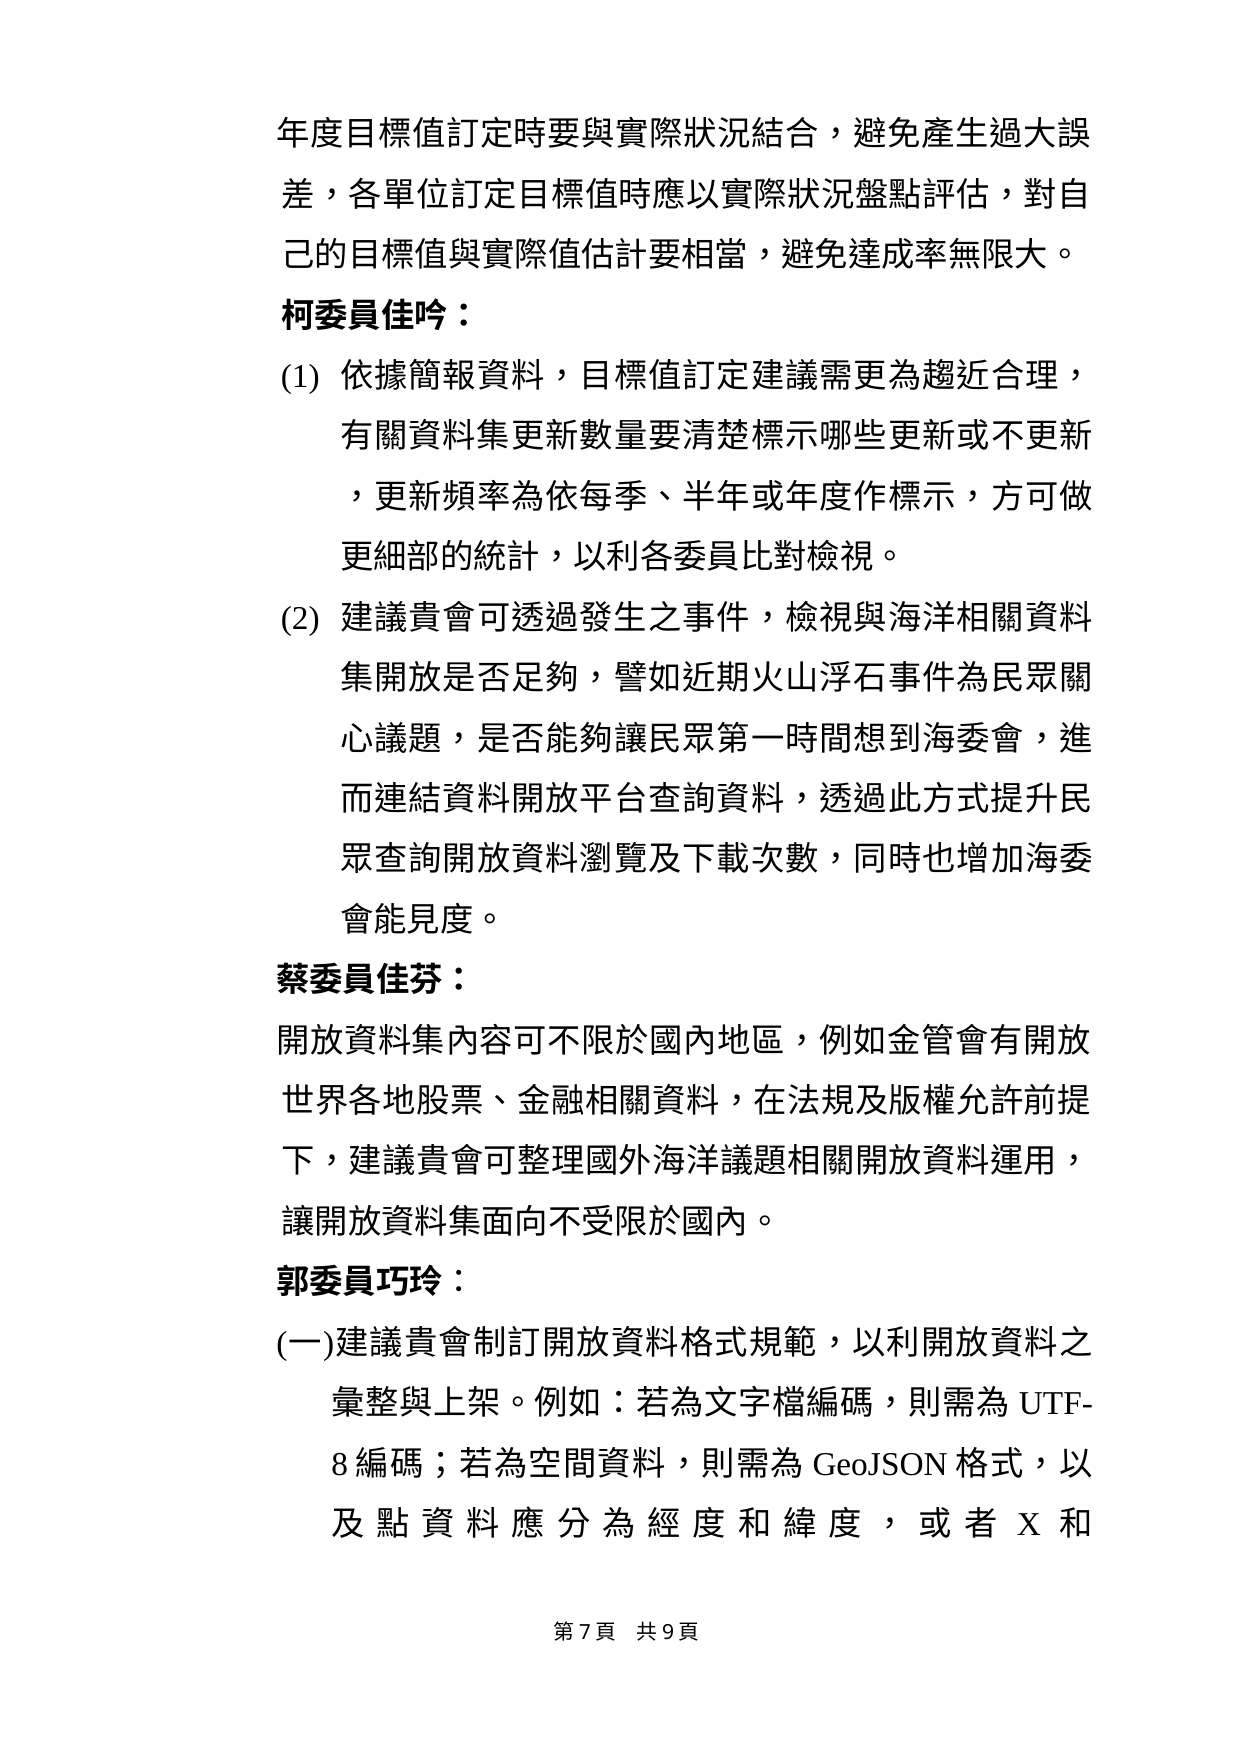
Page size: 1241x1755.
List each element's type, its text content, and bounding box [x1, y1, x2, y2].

text 年度目標值訂定時要與實際狀況結合，避免產生過大誤差，各單位訂定目標值時應以實際狀況盤點評估，對自己的目標值與實際值估計要相當，避免達成率無限大。 [148, 97, 1093, 279]
text (一)建議貴會制訂開放資料格式規範，以利開放資料之彙整與上架。例如：若為文字檔編碼，則需為UTF-8編碼；若為空間資料，則需為GeoJSON格式，以及點資料應分為經度和緯度，或者X和 [148, 1306, 1093, 1547]
text 郭委員巧玲： [148, 1245, 1093, 1306]
list 建議貴會可透過發生之事件，檢視與海洋相關資料集開放是否足夠，譬如近期火山浮石事件為民眾關心議題，是否能夠讓民眾第一時間想到海委會，進而連結資料開放平台查詢資料，透過此方式提升民眾查詢開放資料瀏覽及下載次數，同時也增加海委會能見度。 [281, 581, 1093, 943]
text 蔡委員佳芬： [148, 943, 1093, 1004]
text 柯委員佳吟： [148, 279, 1093, 339]
text 開放資料集內容可不限於國內地區，例如金管會有開放世界各地股票、金融相關資料，在法規及版權允許前提下，建議貴會可整理國外海洋議題相關開放資料運用，讓開放資料集面向不受限於國內。 [148, 1004, 1093, 1245]
list 依據簡報資料，目標值訂定建議需更為趨近合理，有關資料集更新數量要清楚標示哪些更新或不更新，更新頻率為依每季、半年或年度作標示，方可做更細部的統計，以利各委員比對檢視。 [281, 339, 1093, 581]
